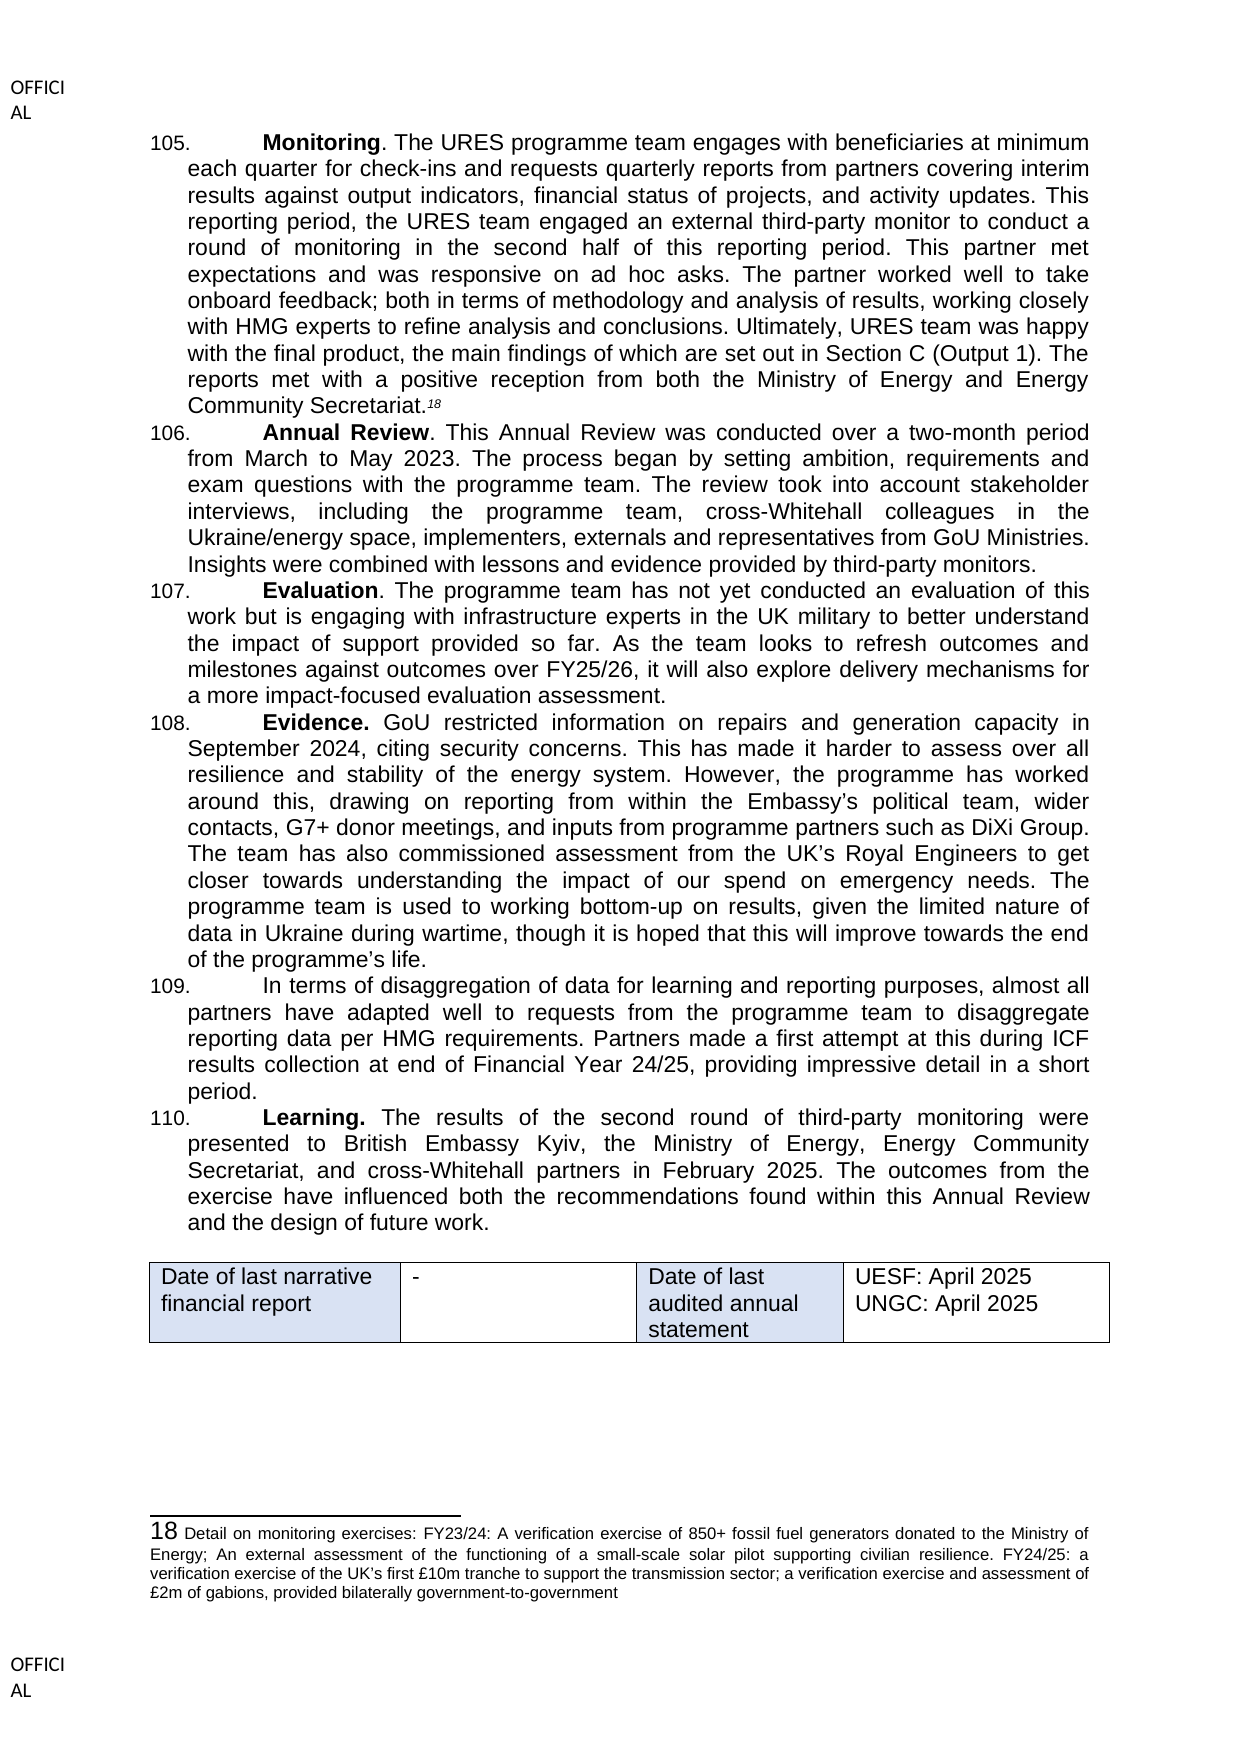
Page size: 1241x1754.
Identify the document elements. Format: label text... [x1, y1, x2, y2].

table_header Date of last narrative financial report [150, 1263, 400, 1342]
table_header UESF: April 2025 UNGC: April 2025 [844, 1263, 1109, 1342]
table_header Date of last audited annual statement [637, 1263, 843, 1342]
list Annual Review. This Annual Review was conducted over a two-month period from March to May 2023. The process began by setting ambition, requirements and exam questions with the programme team. The review took into account stakeholder interviews, including the programme team, cross-Whitehall colleagues in the Ukraine/energy space, implementers, externals and representatives from GoU Ministries. Insights were combined with lessons and evidence provided by third-party monitors. [150, 419, 1090, 577]
table_header - [401, 1263, 636, 1342]
list Detail on monitoring exercises: FY23/24: A verification exercise of 850+ fossil fuel generators donated to the Ministry of Energy; An external assessment of the functioning of a small-scale solar pilot supporting civilian resilience. FY24/25: a verification exercise of the UK’s first £10m tranche to support the transmission sector; a verification exercise and assessment of £2m of gabions, provided bilaterally government-to-government [150, 1516, 1090, 1602]
list Evidence. GoU restricted information on repairs and generation capacity in September 2024, citing security concerns. This has made it harder to assess over all resilience and stability of the energy system. However, the programme has worked around this, drawing on reporting from within the Embassy’s political team, wider contacts, G7+ donor meetings, and inputs from programme partners such as DiXi Group. The team has also commissioned assessment from the UK’s Royal Engineers to get closer towards understanding the impact of our spend on emergency needs. The programme team is used to working bottom-up on results, given the limited nature of data in Ukraine during wartime, though it is hoped that this will improve towards the end of the programme’s life. [150, 709, 1090, 972]
list Evaluation. The programme team has not yet conducted an evaluation of this work but is engaging with infrastructure experts in the UK military to better understand the impact of support provided so far. As the team looks to refresh outcomes and milestones against outcomes over FY25/26, it will also explore delivery mechanisms for a more impact-focused evaluation assessment. [150, 577, 1090, 709]
list In terms of disaggregation of data for learning and reporting purposes, almost all partners have adapted well to requests from the programme team to disaggregate reporting data per HMG requirements. Partners made a first attempt at this during ICF results collection at end of Financial Year 24/25, providing impressive detail in a short period. [150, 972, 1090, 1104]
list Monitoring. The URES programme team engages with beneficiaries at minimum each quarter for check-ins and requests quarterly reports from partners covering interim results against output indicators, financial status of projects, and activity updates. This reporting period, the URES team engaged an external third-party monitor to conduct a round of monitoring in the second half of this reporting period. This partner met expectations and was responsive on ad hoc asks. The partner worked well to take onboard feedback; both in terms of methodology and analysis of results, working closely with HMG experts to refine analysis and conclusions. Ultimately, URES team was happy with the final product, the main findings of which are set out in Section C (Output 1). The reports met with a positive reception from both the Ministry of Energy and Energy Community Secretariat. [150, 129, 1090, 419]
list Learning. The results of the second round of third-party monitoring were presented to British Embassy Kyiv, the Ministry of Energy, Energy Community Secretariat, and cross-Whitehall partners in February 2025. The outcomes from the exercise have influenced both the recommendations found within this Annual Review and the design of future work. [150, 1104, 1090, 1236]
